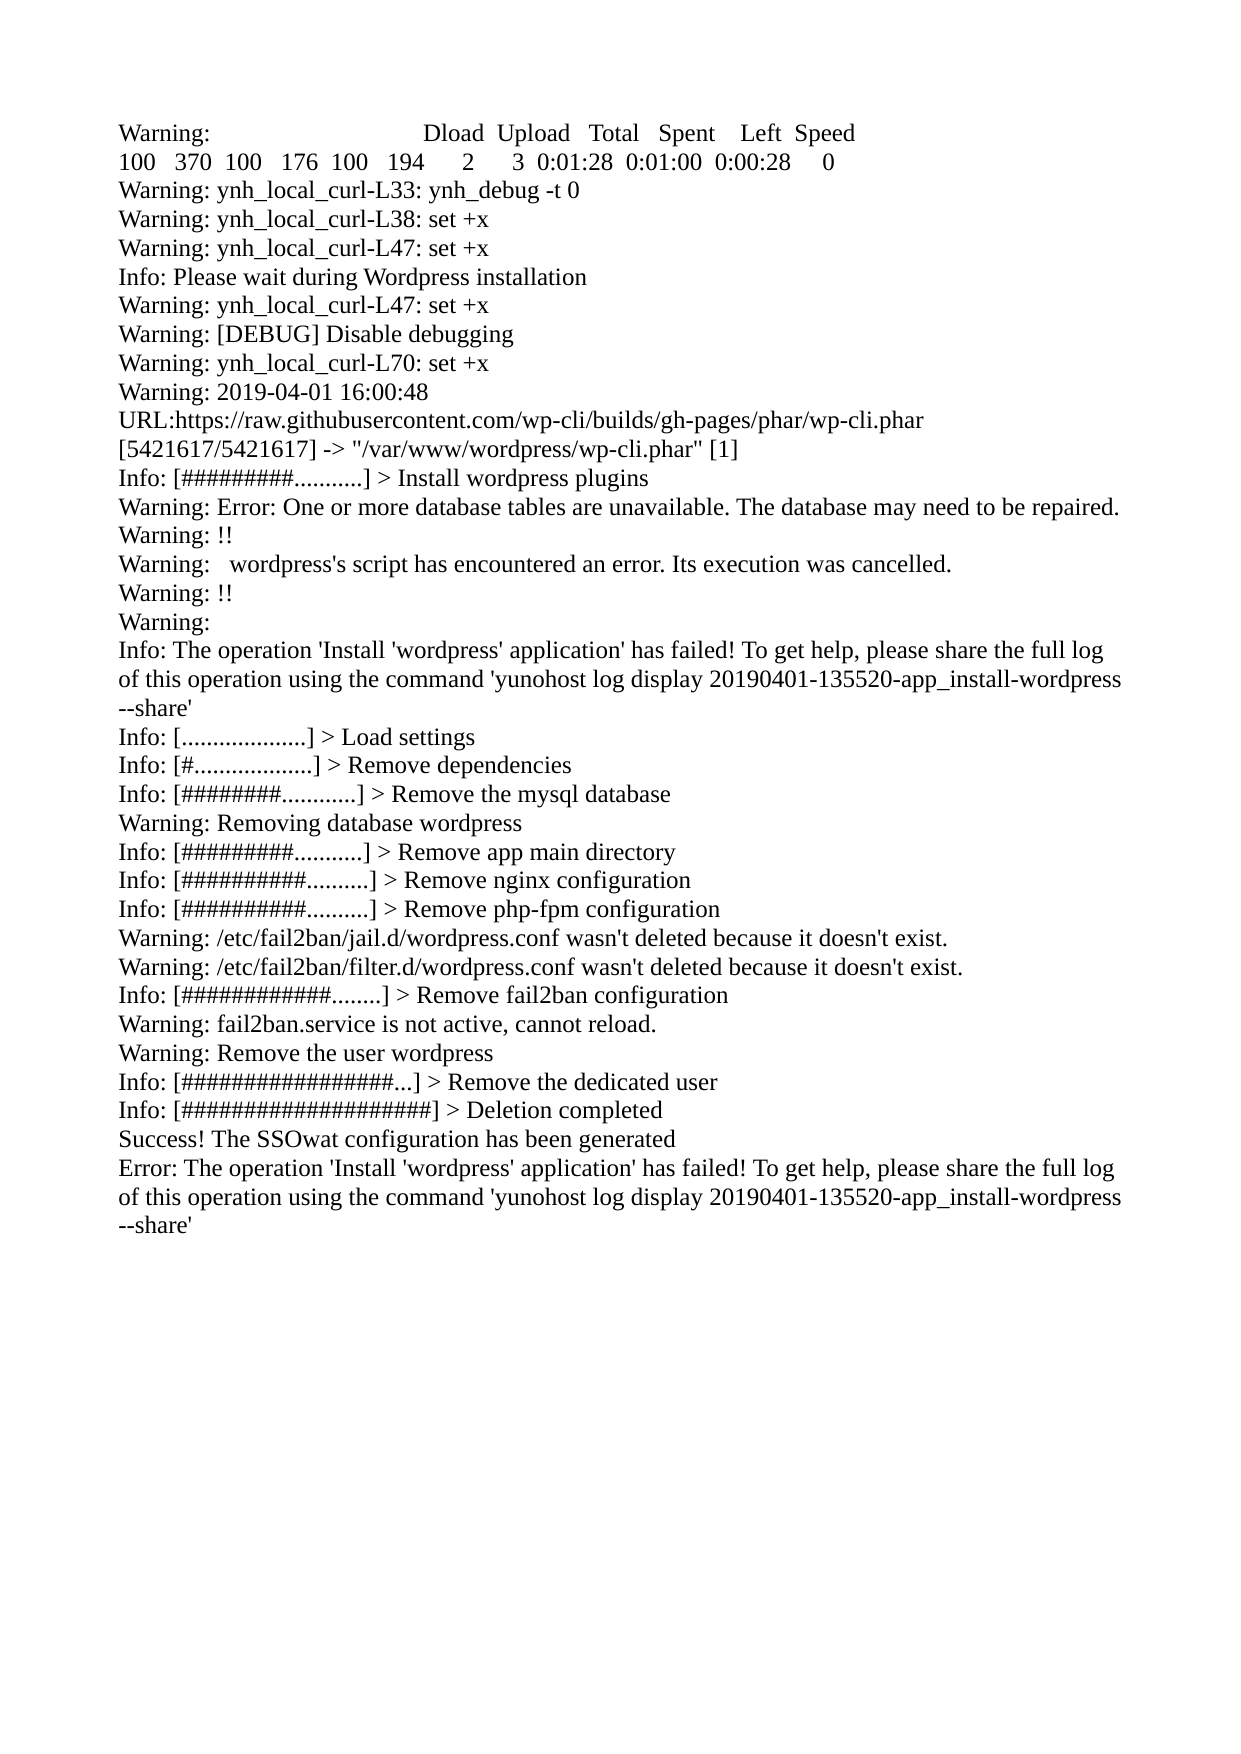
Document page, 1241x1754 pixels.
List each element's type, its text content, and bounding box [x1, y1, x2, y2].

text Warning: !! [118, 578, 1122, 607]
text Warning: Dload Upload Total Spent Left Speed [118, 118, 1122, 147]
text Warning: !! [118, 521, 1122, 549]
text Info: [#################...] > Remove the dedicated user [118, 1067, 1122, 1096]
text Info: [#########...........] > Install wordpress plugins [118, 463, 1122, 492]
text Warning: ynh_local_curl-L33: ynh_debug -t 0 [118, 176, 1122, 204]
text Warning: fail2ban.service is not active, cannot reload. [118, 1009, 1122, 1038]
text Info: [########............] > Remove the mysql database [118, 779, 1122, 808]
text Warning: ynh_local_curl-L70: set +x [118, 348, 1122, 377]
text Warning: Error: One or more database tables are unavailable. The database may need to be repaired. [118, 492, 1122, 521]
text Warning: 2019-04-01 16:00:48 URL:https://raw.githubusercontent.com/wp-cli/builds/gh-pages/phar/wp-cli.phar [5421617/5421617] -> "/var/www/wordpress/wp-cli.phar" [1] [118, 377, 1122, 463]
text Warning: [DEBUG] Disable debugging [118, 319, 1122, 348]
text 100 370 100 176 100 194 2 3 0:01:28 0:01:00 0:00:28 0 [118, 147, 1122, 176]
text Info: [############........] > Remove fail2ban configuration [118, 981, 1122, 1009]
text Warning: [118, 607, 1122, 636]
text Error: The operation 'Install 'wordpress' application' has failed! To get help, please share the full log of this operation using the command 'yunohost log display 20190401-135520-app_install-wordpress --share' [118, 1153, 1122, 1239]
text Info: [#########...........] > Remove app main directory [118, 837, 1122, 866]
text Info: [....................] > Load settings [118, 722, 1122, 751]
text Warning: ynh_local_curl-L38: set +x [118, 204, 1122, 233]
text Warning: ynh_local_curl-L47: set +x [118, 291, 1122, 319]
text Warning: wordpress's script has encountered an error. Its execution was cancelled. [118, 549, 1122, 578]
text Warning: Removing database wordpress [118, 808, 1122, 837]
text Warning: /etc/fail2ban/jail.d/wordpress.conf wasn't deleted because it doesn't exist. [118, 923, 1122, 952]
text Success! The SSOwat configuration has been generated [118, 1124, 1122, 1153]
text Warning: ynh_local_curl-L47: set +x [118, 233, 1122, 262]
text Info: [#...................] > Remove dependencies [118, 751, 1122, 779]
text Info: [##########..........] > Remove php-fpm configuration [118, 894, 1122, 923]
text Info: [####################] > Deletion completed [118, 1096, 1122, 1124]
text Info: [##########..........] > Remove nginx configuration [118, 866, 1122, 894]
text Warning: Remove the user wordpress [118, 1038, 1122, 1067]
text Warning: /etc/fail2ban/filter.d/wordpress.conf wasn't deleted because it doesn't exist. [118, 952, 1122, 981]
text Info: Please wait during Wordpress installation [118, 262, 1122, 291]
text Info: The operation 'Install 'wordpress' application' has failed! To get help, please share the full log of this operation using the command 'yunohost log display 20190401-135520-app_install-wordpress --share' [118, 636, 1122, 722]
